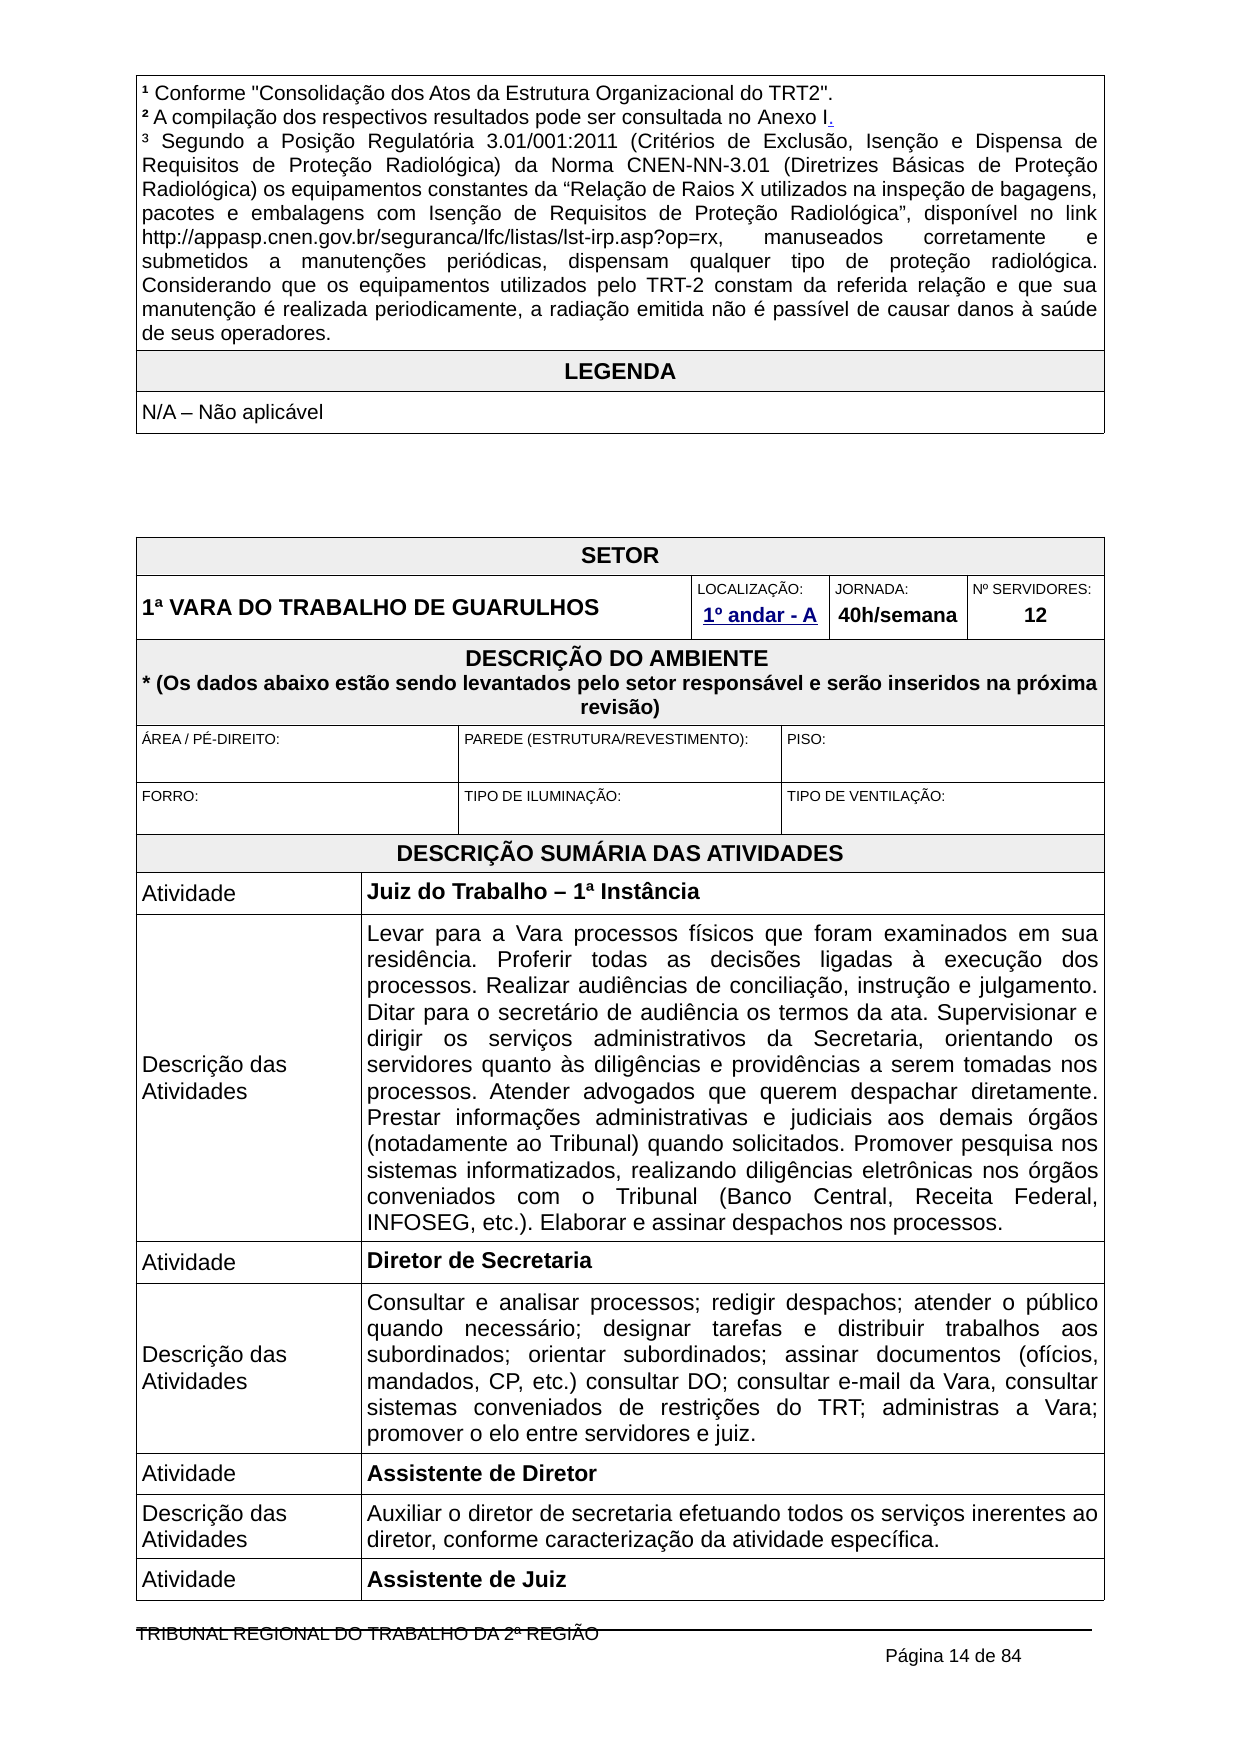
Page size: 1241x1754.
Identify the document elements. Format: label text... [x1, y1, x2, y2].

table_cell Atividade [137, 1454, 361, 1494]
table_cell LEGENDA [137, 351, 1104, 391]
table_cell PAREDE (ESTRUTURA/REVESTIMENTO): [459, 726, 781, 782]
table_cell ¹ Conforme "Consolidação dos Atos da Estrutura Organizacional do TRT2". ² A compilação dos respectivos resultados pode ser consultada no Anexo I. ³ Segundo a Posição Regulatória 3.01/001:2011 (Critérios de Exclusão, Isenção e Dispensa de Requisitos de Proteção Radiológica) da Norma CNEN-NN-3.01 (Diretrizes Básicas de Proteção Radiológica) os equipamentos constantes da “Relação de Raios X utilizados na inspeção de bagagens, pacotes e embalagens com Isenção de Requisitos de Proteção Radiológica”, disponível no link http://appasp.cnen.gov.br/seguranca/lfc/listas/lst-irp.asp?op=rx, manuseados corretamente e submetidos a manutenções periódicas, dispensam qualquer tipo de proteção radiológica. Considerando que os equipamentos utilizados pelo TRT-2 constam da referida relação e que sua manutenção é realizada periodicamente, a radiação emitida não é passível de causar danos à saúde de seus operadores. [137, 76, 1104, 350]
table_cell Atividade [137, 1559, 361, 1599]
table_cell Descrição das Atividades [137, 1495, 361, 1558]
table_cell N/A – Não aplicável [137, 392, 1104, 433]
table_cell Descrição das Atividades [137, 1284, 361, 1452]
table_cell JORNADA: 40h/semana [830, 576, 967, 639]
table_cell 1ª VARA DO TRABALHO DE GUARULHOS [137, 576, 691, 639]
table_cell Atividade [137, 873, 361, 914]
table_cell Consultar e analisar processos; redigir despachos; atender o público quando necessário; designar tarefas e distribuir trabalhos aos subordinados; orientar subordinados; assinar documentos (ofícios, mandados, CP, etc.) consultar DO; consultar e-mail da Vara, consultar sistemas conveniados de restrições do TRT; administras a Vara; promover o elo entre servidores e juiz. [362, 1284, 1104, 1452]
table_cell Diretor de Secretaria [362, 1242, 1104, 1283]
table_cell Assistente de Diretor [362, 1454, 1104, 1494]
table_cell Assistente de Juiz [362, 1559, 1104, 1599]
table_cell Juiz do Trabalho – 1ª Instância [362, 873, 1104, 914]
table_cell Atividade [137, 1242, 361, 1283]
table_cell Nº SERVIDORES: 12 [968, 576, 1104, 639]
table_cell DESCRIÇÃO SUMÁRIA DAS ATIVIDADES [137, 835, 1104, 872]
table_cell TIPO DE VENTILAÇÃO: [782, 783, 1104, 834]
table_header SETOR [137, 538, 1104, 574]
table_cell PISO: [782, 726, 1104, 782]
table_cell Descrição das Atividades [137, 915, 361, 1241]
table_cell Auxiliar o diretor de secretaria efetuando todos os serviços inerentes ao diretor, conforme caracterização da atividade específica. [362, 1495, 1104, 1558]
table_cell FORRO: [137, 783, 458, 834]
table_cell TIPO DE ILUMINAÇÃO: [459, 783, 781, 834]
table_cell LOCALIZAÇÃO: 1º andar - A [692, 576, 829, 639]
table_cell Levar para a Vara processos físicos que foram examinados em sua residência. Proferir todas as decisões ligadas à execução dos processos. Realizar audiências de conciliação, instrução e julgamento. Ditar para o secretário de audiência os termos da ata. Supervisionar e dirigir os serviços administrativos da Secretaria, orientando os servidores quanto às diligências e providências a serem tomadas nos processos. Atender advogados que querem despachar diretamente. Prestar informações administrativas e judiciais aos demais órgãos (notadamente ao Tribunal) quando solicitados. Promover pesquisa nos sistemas informatizados, realizando diligências eletrônicas nos órgãos conveniados com o Tribunal (Banco Central, Receita Federal, INFOSEG, etc.). Elaborar e assinar despachos nos processos. [362, 915, 1104, 1241]
table_cell DESCRIÇÃO DO AMBIENTE * (Os dados abaixo estão sendo levantados pelo setor responsável e serão inseridos na próxima revisão) [137, 640, 1104, 724]
table_cell ÁREA / PÉ-DIREITO: [137, 726, 458, 782]
